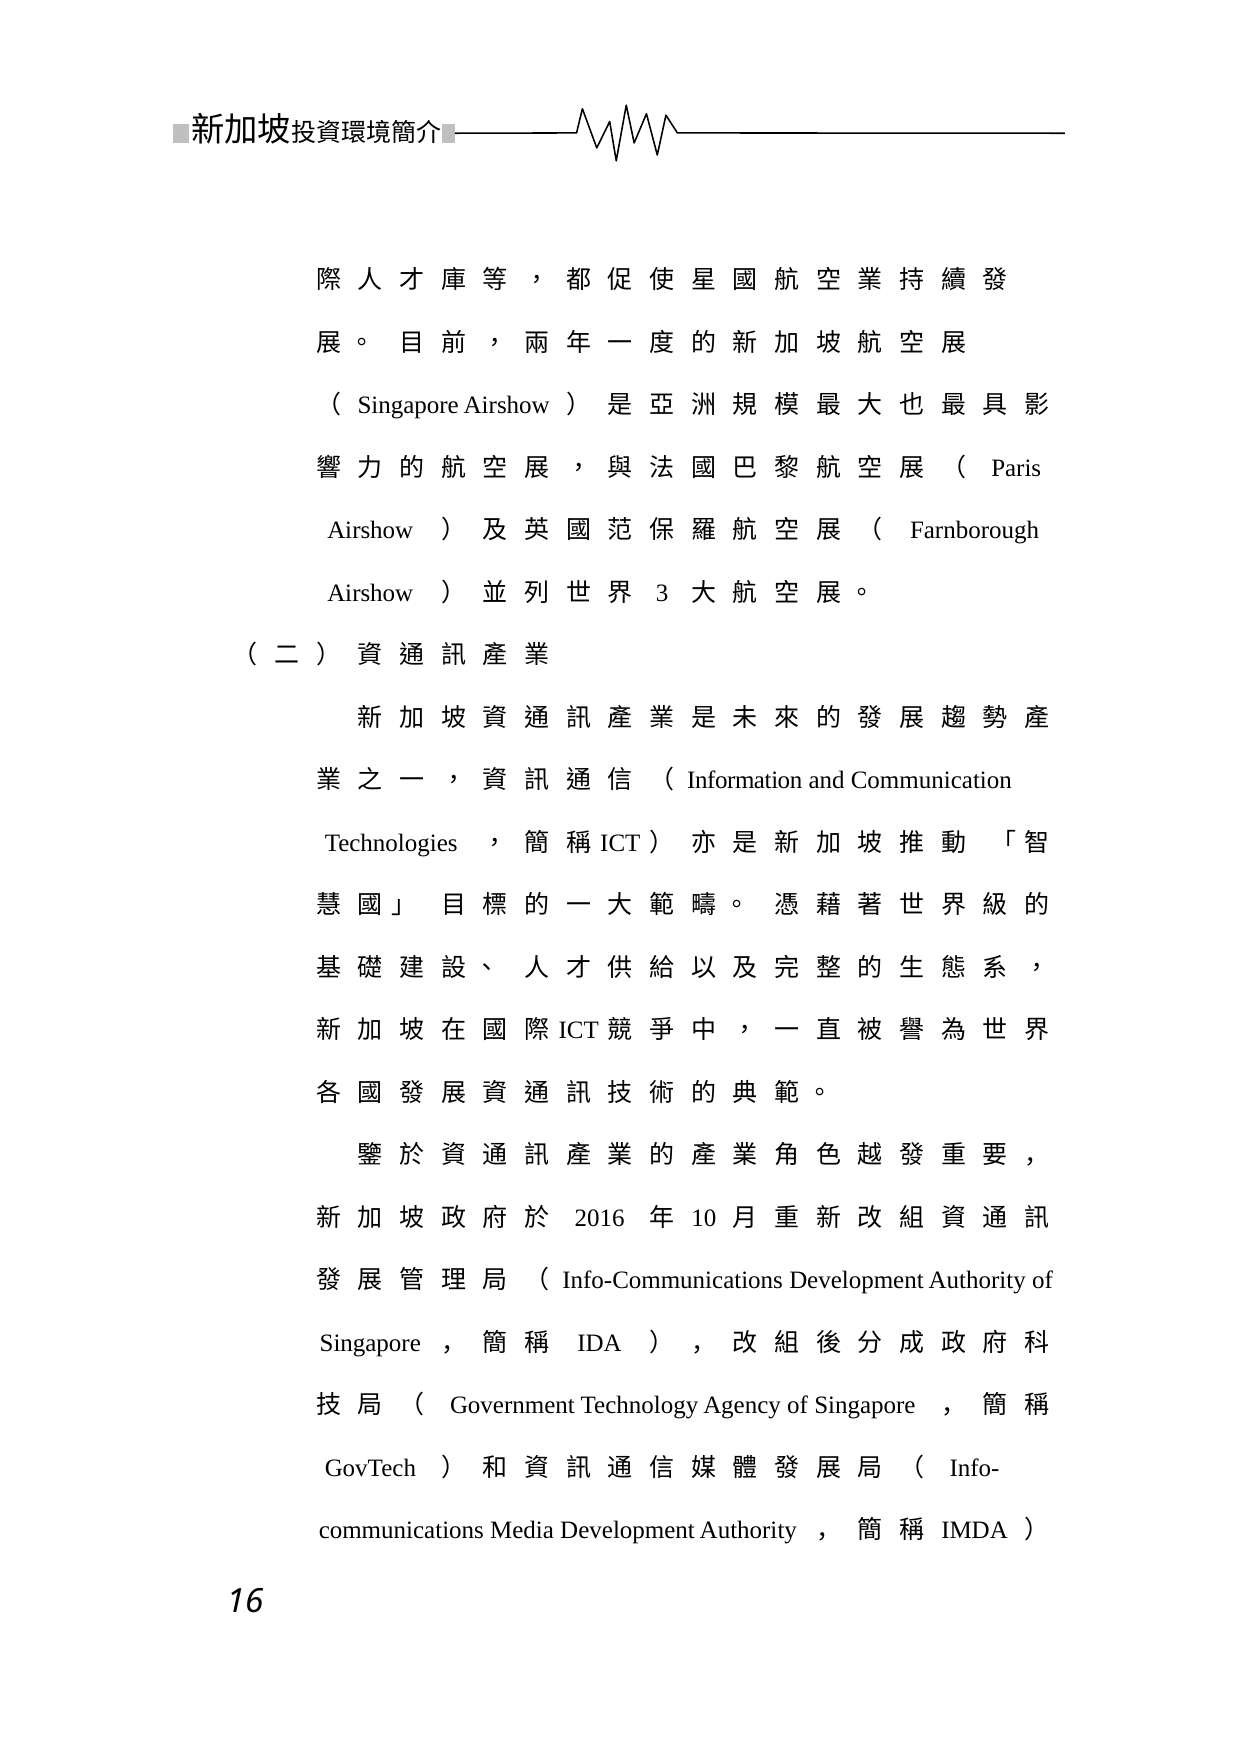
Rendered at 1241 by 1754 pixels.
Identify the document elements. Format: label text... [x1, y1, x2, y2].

text （二）資通訊產業 [207, 611, 1058, 674]
text 新加坡資通訊產業是未來的發展趨勢產業之一，資訊通信（Information and Communication Technologies，簡稱ICT）亦是新加坡推動「智慧國」目標的一大範疇。憑藉著世界級的基礎建設、人才供給以及完整的生態系，新加坡在國際ICT競爭中，一直被譽為世界各國發展資通訊技術的典範。 [281, 674, 1058, 1111]
text 際人才庫等，都促使星國航空業持續發展。目前，兩年一度的新加坡航空展（Singapore Airshow）是亞洲規模最大也最具影響力的航空展，與法國巴黎航空展（Paris Airshow）及英國范保羅航空展（Farnborough Airshow）並列世界3大航空展。 [281, 236, 1058, 611]
text 鑒於資通訊產業的產業角色越發重要，新加坡政府於2016年10月重新改組資通訊發展管理局（Info-Communications Development Authority of Singapore，簡稱IDA），改組後分成政府科技局（Government Technology Agency of Singapore，簡稱GovTech）和資訊通信媒體發展局（Info-communications Media Development Authority，簡稱IMDA） [281, 1111, 1058, 1549]
